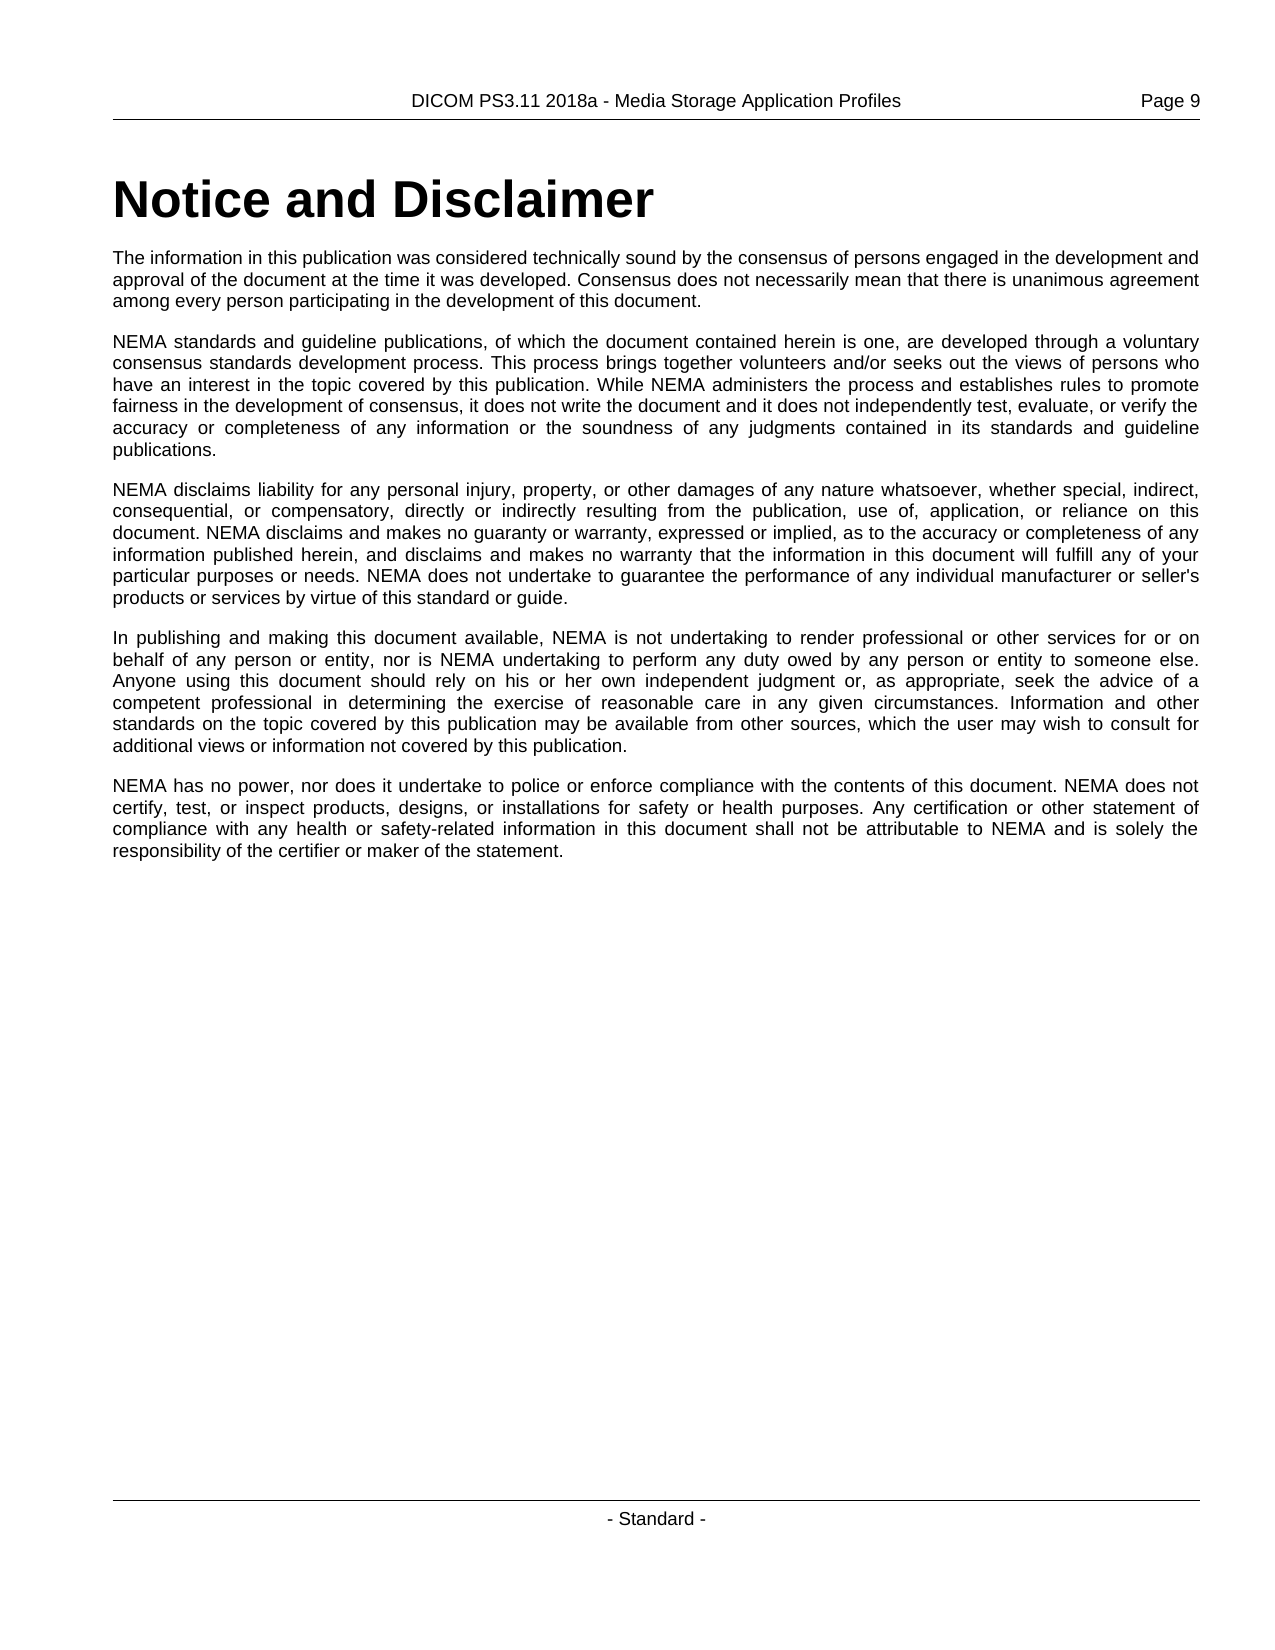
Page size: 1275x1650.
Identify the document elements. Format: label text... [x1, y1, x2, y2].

text NEMA standards and guideline publications, of which the document contained herein is one, are developed through a voluntary consensus standards development process. This process brings together volunteers and/or seeks out the views of persons who have an interest in the topic covered by this publication. While NEMA administers the process and establishes rules to promote fairness in the development of consensus, it does not write the document and it does not independently test, evaluate, or verify the accuracy or completeness of any information or the soundness of any judgments contained in its standards and guideline publications. [112, 331, 1200, 460]
text Notice and Disclaimer [112, 169, 1200, 228]
text In publishing and making this document available, NEMA is not undertaking to render professional or other services for or on behalf of any person or entity, nor is NEMA undertaking to perform any duty owed by any person or entity to someone else. Anyone using this document should rely on his or her own independent judgment or, as appropriate, seek the advice of a competent professional in determining the exercise of reasonable care in any given circumstances. Information and other standards on the topic covered by this publication may be available from other sources, which the user may wish to consult for additional views or information not covered by this publication. [112, 627, 1200, 756]
text NEMA has no power, nor does it undertake to police or enforce compliance with the contents of this document. NEMA does not certify, test, or inspect products, designs, or installations for safety or health purposes. Any certification or other statement of compliance with any health or safety-related information in this document shall not be attributable to NEMA and is solely the responsibility of the certifier or maker of the statement. [112, 775, 1200, 861]
text NEMA disclaims liability for any personal injury, property, or other damages of any nature whatsoever, whether special, indirect, consequential, or compensatory, directly or indirectly resulting from the publication, use of, application, or reliance on this document. NEMA disclaims and makes no guaranty or warranty, expressed or implied, as to the accuracy or completeness of any information published herein, and disclaims and makes no warranty that the information in this document will fulfill any of your particular purposes or needs. NEMA does not undertake to guarantee the performance of any individual manufacturer or seller's products or services by virtue of this standard or guide. [112, 479, 1200, 608]
text The information in this publication was considered technically sound by the consensus of persons engaged in the development and approval of the document at the time it was developed. Consensus does not necessarily mean that there is unanimous agreement among every person participating in the development of this document. [112, 247, 1200, 312]
